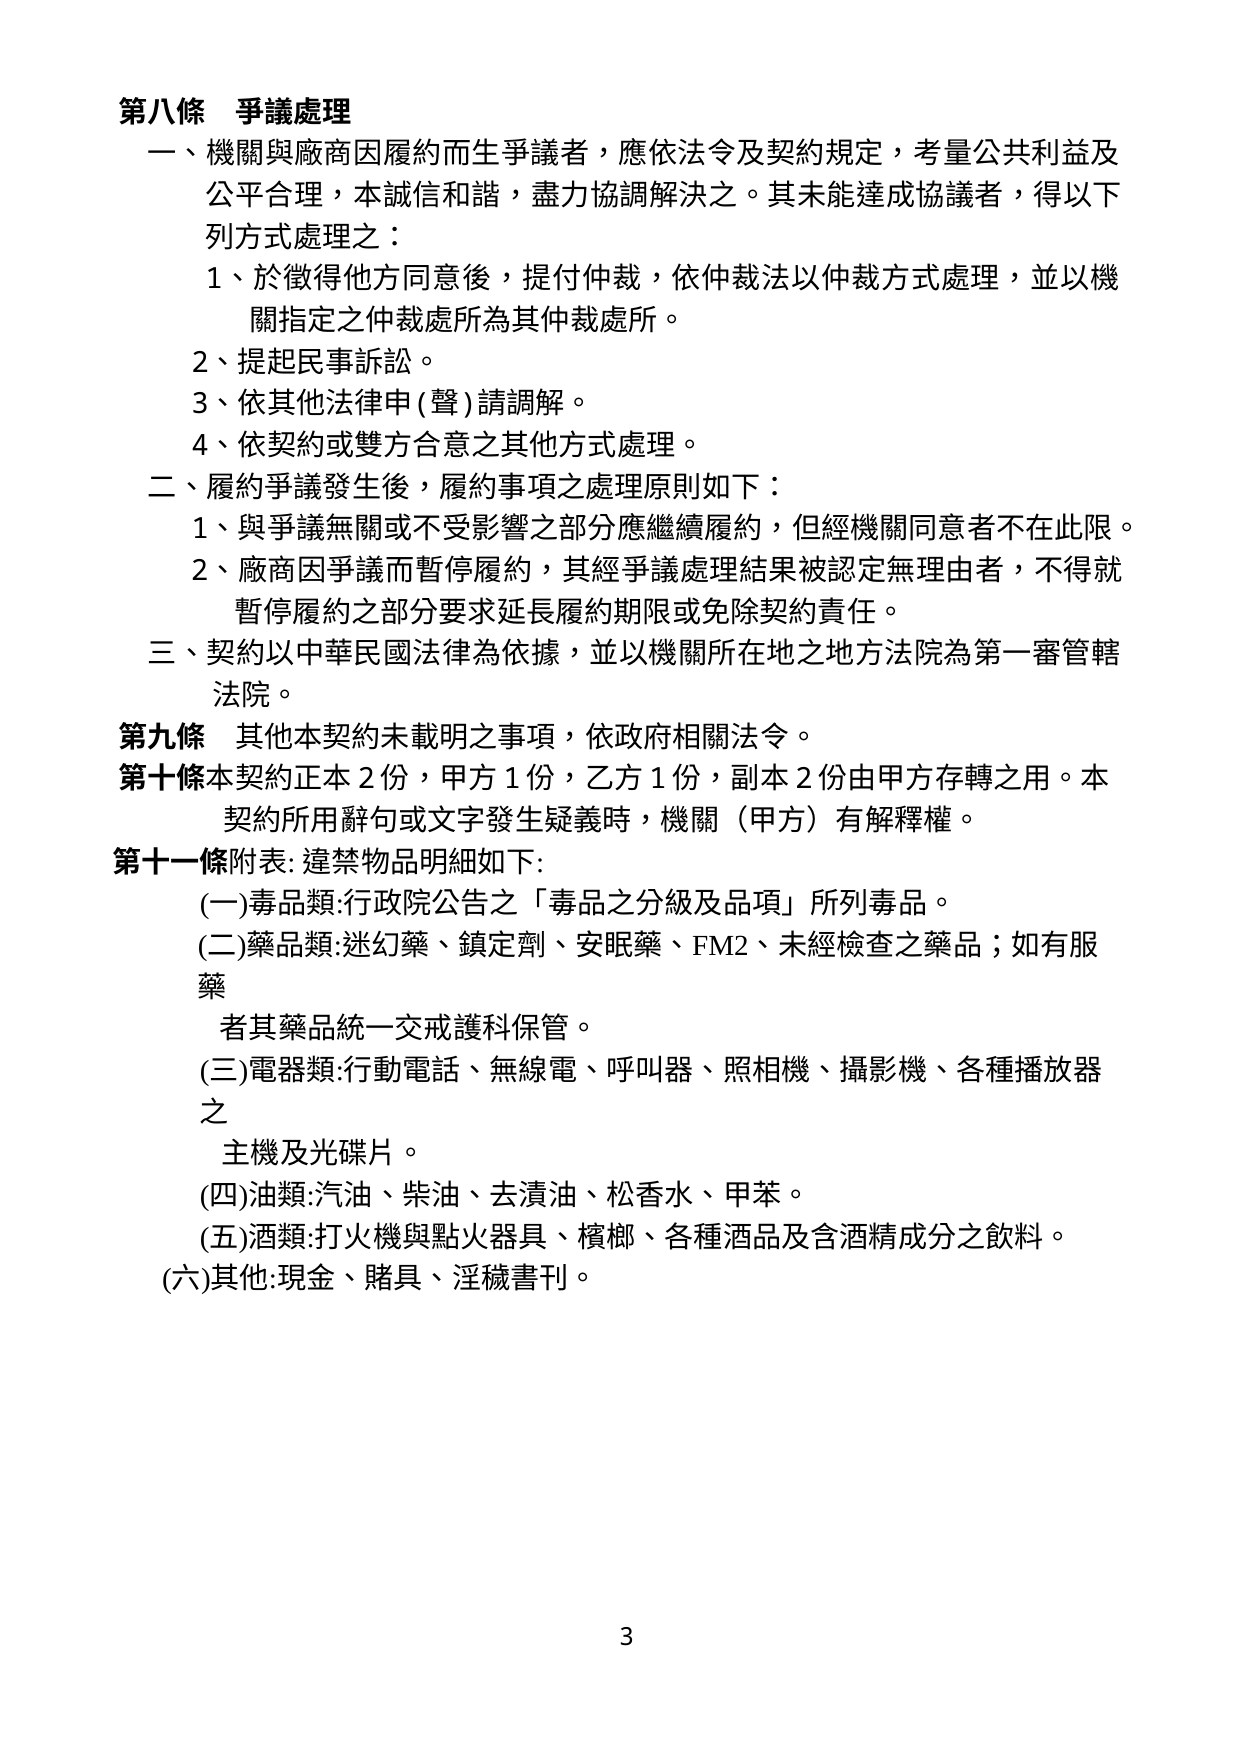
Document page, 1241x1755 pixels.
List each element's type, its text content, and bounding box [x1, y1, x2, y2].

text 者其藥品統一交戒護科保管。 [198, 1005, 1122, 1047]
text 1、與爭議無關或不受影響之部分應繼續履約，但經機關同意者不在此限。 [118, 505, 1122, 547]
text (六)其他:現金、賭具、淫穢書刊。 [118, 1255, 1122, 1297]
text (二)藥品類:迷幻藥、鎮定劑、安眠藥、FM2、未經檢查之藥品；如有服藥 [198, 922, 1122, 1005]
text (五)酒類:打火機與點火器具、檳榔、各種酒品及含酒精成分之飲料。 [199, 1214, 1122, 1255]
text 契約所用辭句或文字發生疑義時，機關（甲方）有解釋權。 [118, 797, 1122, 839]
text 2、提起民事訴訟。 [118, 339, 1122, 380]
text 第十一條附表: 違禁物品明細如下: [112, 839, 1122, 880]
text 4、依契約或雙方合意之其他方式處理。 [118, 422, 1122, 464]
text 第八條 爭議處理 [118, 89, 1122, 130]
text (一)毒品類:行政院公告之「毒品之分級及品項」所列毒品。 [199, 880, 1122, 922]
text 二、履約爭議發生後，履約事項之處理原則如下： [148, 464, 1122, 505]
text 3、依其他法律申(聲)請調解。 [118, 380, 1122, 422]
text 主機及光碟片。 [199, 1130, 1122, 1172]
text 1、於徵得他方同意後，提付仲裁，依仲裁法以仲裁方式處理，並以機關指定之仲裁處所為其仲裁處所。 [205, 255, 1122, 339]
text 一、機關與廠商因履約而生爭議者，應依法令及契約規定，考量公共利益及公平合理，本誠信和諧，盡力協調解決之。其未能達成協議者，得以下列方式處理之： [147, 130, 1122, 255]
text (四)油類:汽油、柴油、去漬油、松香水、甲苯。 [199, 1172, 1122, 1214]
text 第九條 其他本契約未載明之事項，依政府相關法令。 [118, 714, 1122, 755]
text 第十條本契約正本2份，甲方1份，乙方1份，副本2份由甲方存轉之用。本 [118, 755, 1122, 797]
text 三、契約以中華民國法律為依據，並以機關所在地之地方法院為第一審管轄法院。 [148, 630, 1122, 714]
text (三)電器類:行動電話、無線電、呼叫器、照相機、攝影機、各種播放器之 [199, 1047, 1122, 1130]
text 2、廠商因爭議而暫停履約，其經爭議處理結果被認定無理由者，不得就暫停履約之部分要求延長履約期限或免除契約責任。 [191, 547, 1122, 630]
